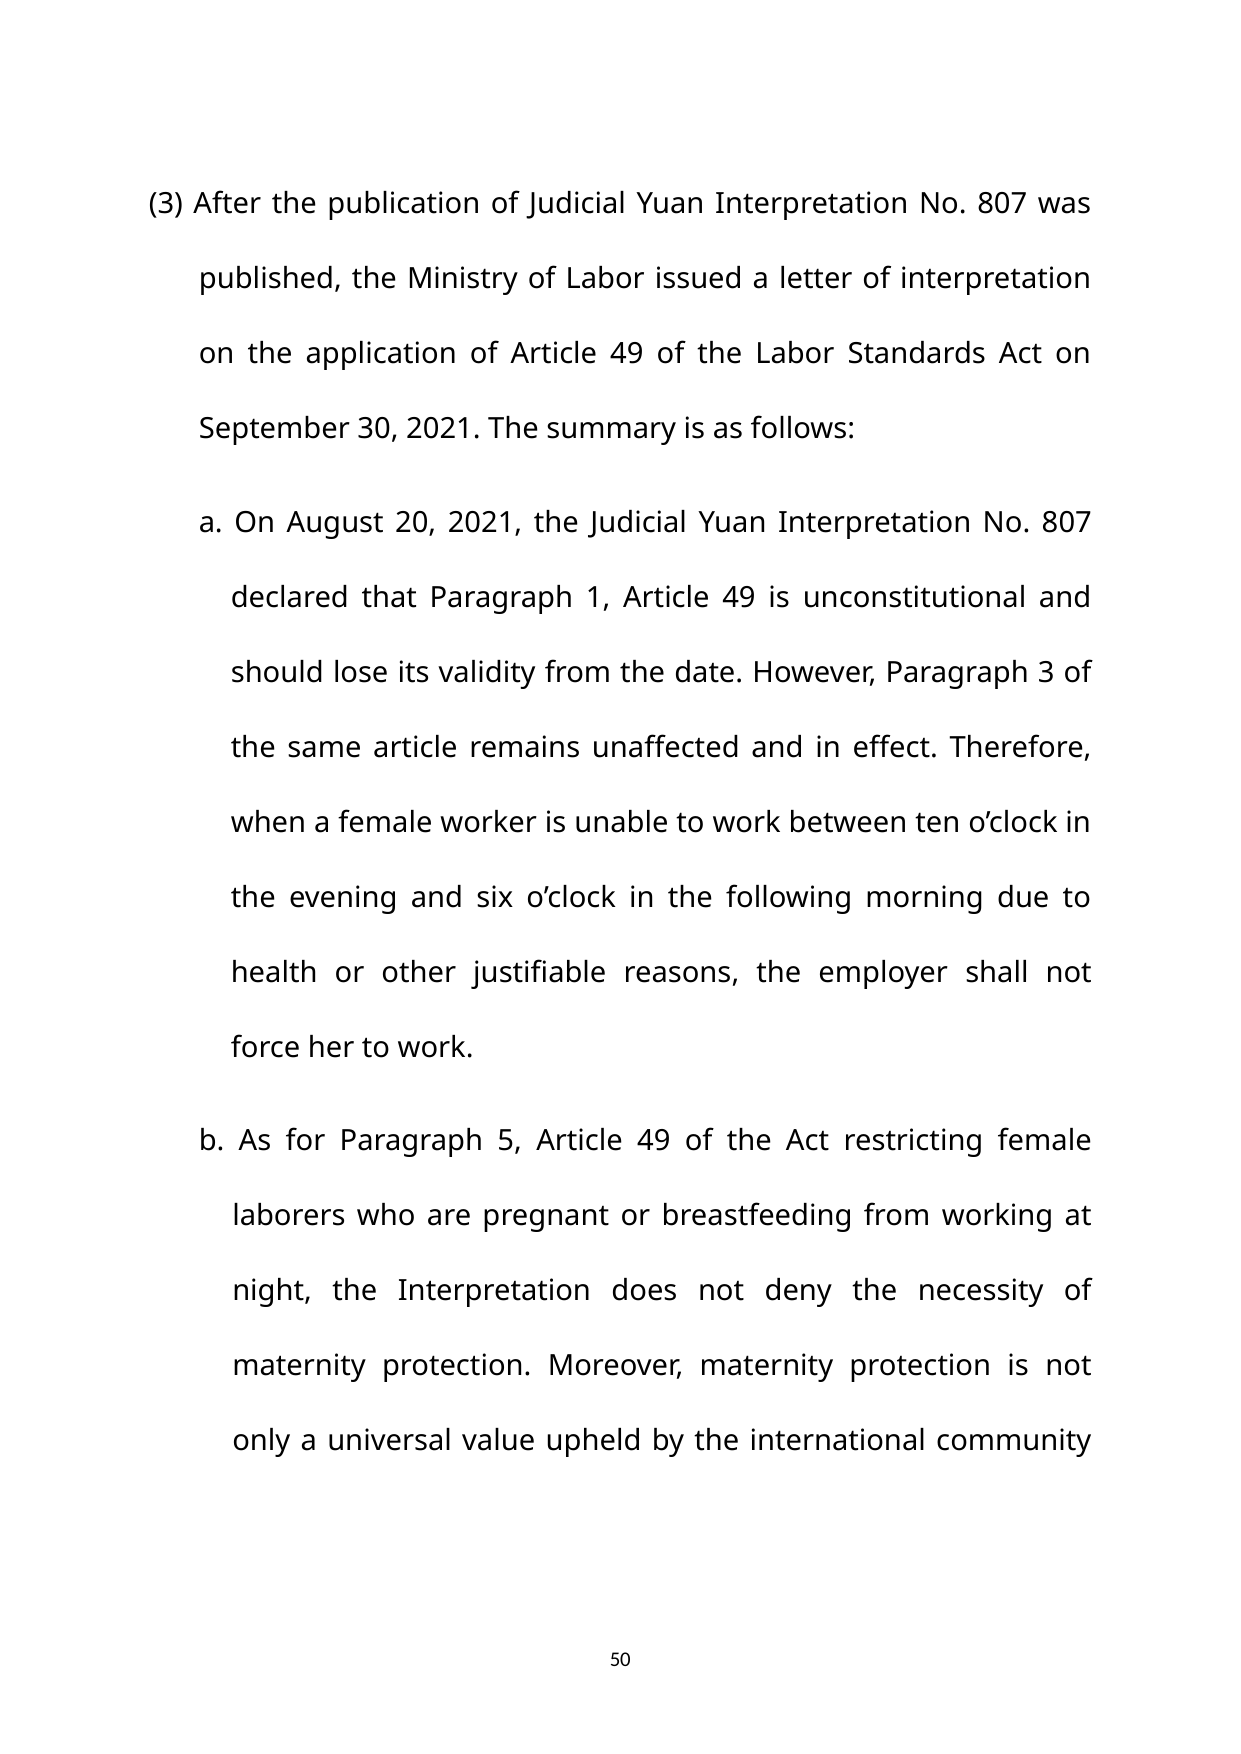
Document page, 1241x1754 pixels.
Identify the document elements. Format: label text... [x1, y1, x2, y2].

text b. As for Paragraph 5, Article 49 of the Act restricting female laborers who are pregnant or breastfeeding from working at night, the Interpretation does not deny the necessity of maternity protection. Moreover, maternity protection is not only a universal value upheld by the international community [198, 1102, 1092, 1477]
text a. On August 20, 2021, the Judicial Yuan Interpretation No. 807 declared that Paragraph 1, Article 49 is unconstitutional and should lose its validity from the date. However, Paragraph 3 of the same article remains unaffected and in effect. Therefore, when a female worker is unable to work between ten o’clock in the evening and six o’clock in the following morning due to health or other justifiable reasons, the employer shall not force her to work. [198, 483, 1092, 1083]
text (3) After the publication of Judicial Yuan Interpretation No. 807 was published, the Ministry of Labor issued a letter of interpretation on the application of Article 49 of the Labor Standards Act on September 30, 2021. The summary is as follows: [148, 164, 1092, 464]
